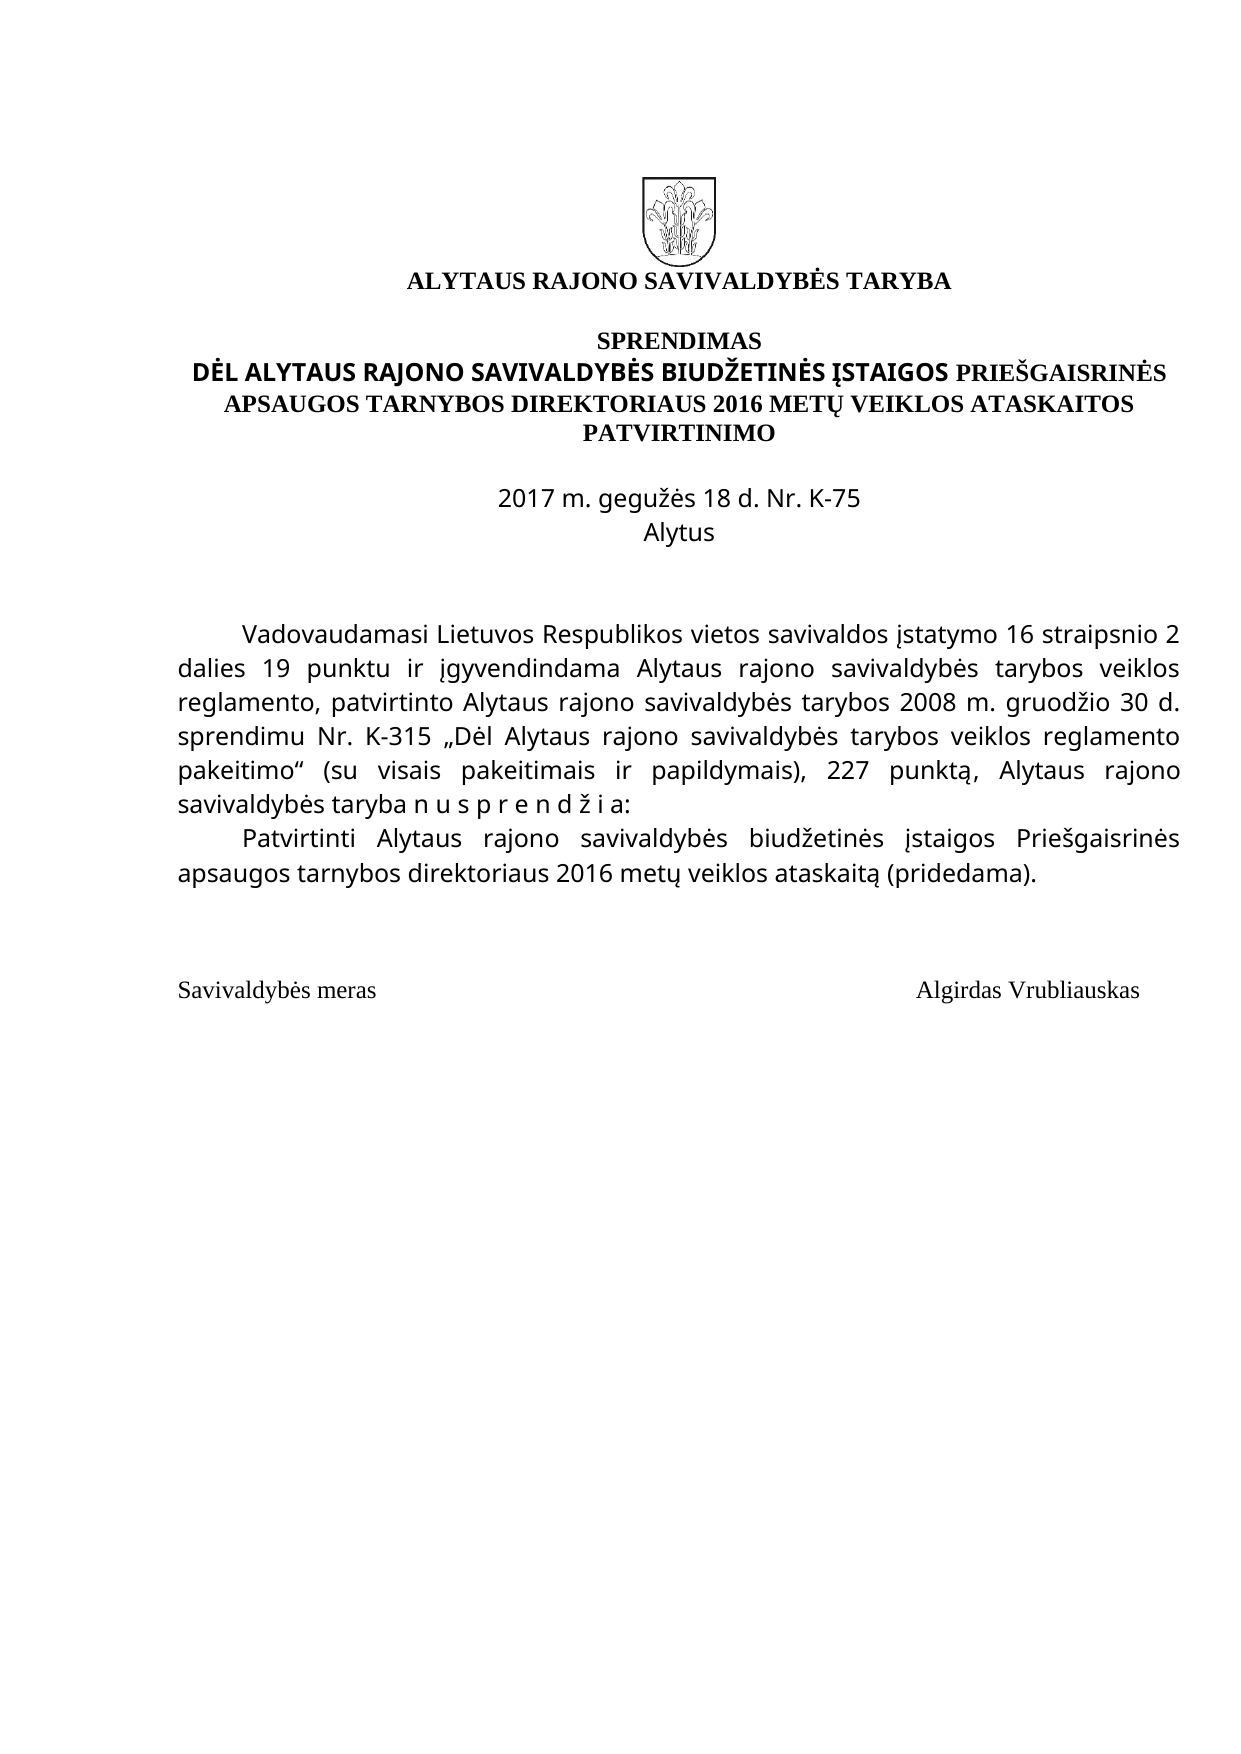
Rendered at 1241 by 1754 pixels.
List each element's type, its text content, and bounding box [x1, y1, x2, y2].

text ALYTAUS RAJONO SAVIVALDYBĖS TARYBA [177, 266, 1181, 295]
text Patvirtinti Alytaus rajono savivaldybės biudžetinės įstaigos Priešgaisrinės apsaugos tarnybos direktoriaus 2016 metų veiklos ataskaitą (pridedama). [177, 821, 1181, 889]
text SPRENDIMAS [177, 326, 1181, 355]
text Alytus [177, 514, 1181, 549]
text 2017 m. gegužės 18 d. Nr. K-75 [177, 481, 1181, 514]
text Savivaldybės meras Algirdas Vrubliauskas [177, 976, 1181, 1004]
text DĖL ALYTAUS RAJONO SAVIVALDYBĖS BIUDŽETINĖS ĮSTAIGOS PRIEŠGAISRINĖS APSAUGOS TARNYBOS DIREKTORIAUS 2016 METŲ VEIKLOS ATASKAITOS PATVIRTINIMO [177, 355, 1181, 446]
text Vadovaudamasi Lietuvos Respublikos vietos savivaldos įstatymo 16 straipsnio 2 dalies 19 punktu ir įgyvendindama Alytaus rajono savivaldybės tarybos veiklos reglamento, patvirtinto Alytaus rajono savivaldybės tarybos 2008 m. gruodžio 30 d. sprendimu Nr. K-315 „Dėl Alytaus rajono savivaldybės tarybos veiklos reglamento pakeitimo“ (su visais pakeitimais ir papildymais), 227 punktą, Alytaus rajono savivaldybės taryba n u s p r e n d ž i a: [177, 617, 1181, 821]
